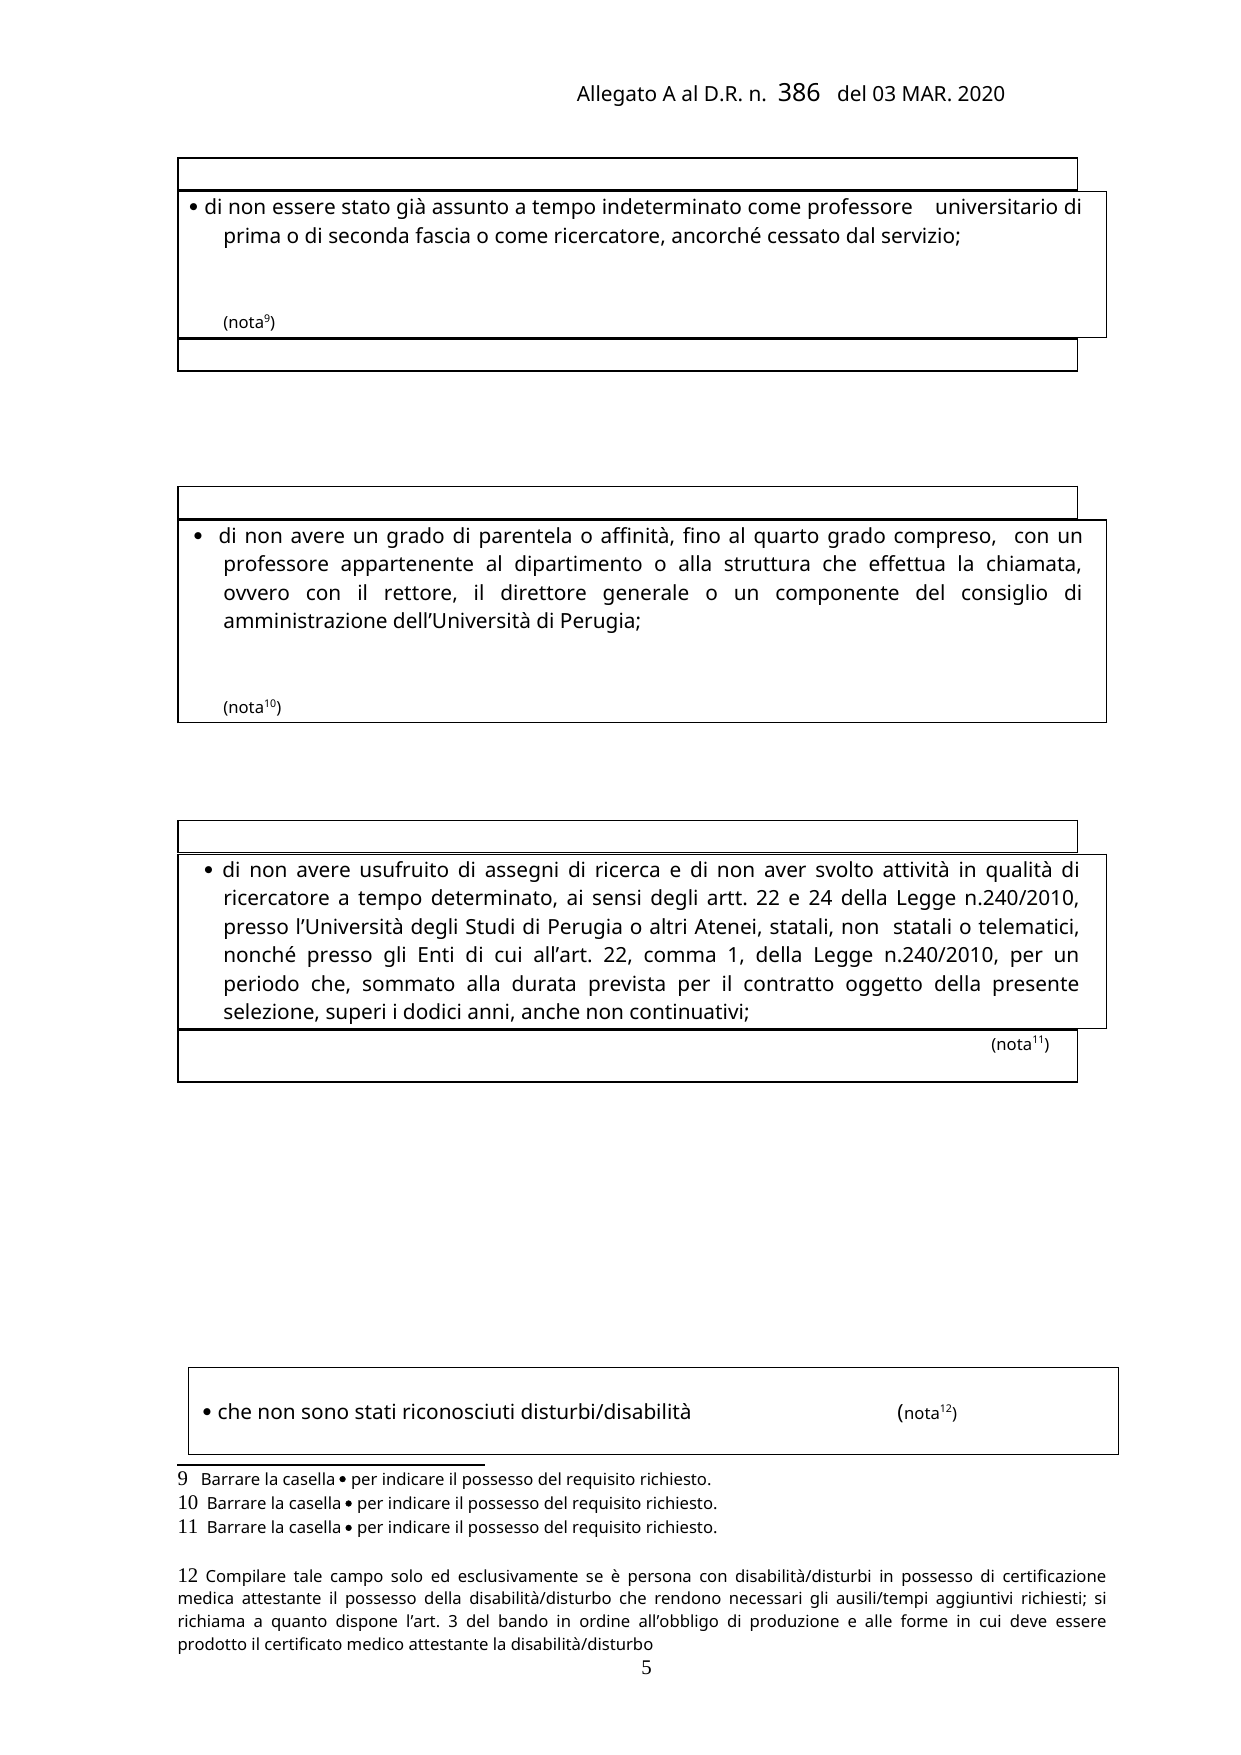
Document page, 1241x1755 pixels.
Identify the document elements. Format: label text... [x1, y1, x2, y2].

subtitle (nota) [179, 1031, 1077, 1055]
text Barrare la casella  per indicare il possesso del requisito richiesto. [177, 1514, 1107, 1538]
text Barrare la casella  per indicare il possesso del requisito richiesto. [177, 1490, 1107, 1514]
table_header  che non sono stati riconosciuti disturbi/disabilità (nota) ovvero  di essere persona con disabilità e, per l’effetto, in applicazione degli artt. 16 e 20 della Legge n. 104/1992, così come modificata dalla Legge n. 17/1999, di richiedere: i seguenti ausili necessari per lo svolgimento della discussione in relazione alla disabilità:__________________________________________________ _________________________________________________________________ i seguenti tempi aggiuntivi necessari per lo svolgimento della discussione in relazione al disturbo specifico di apprendimento ai sensi della Legge n.170/2010___________________________________________________ [189, 1368, 1118, 1454]
subtitle  di non avere usufruito di assegni di ricerca e di non aver svolto attività in qualità di ricercatore a tempo determinato, ai sensi degli artt. 22 e 24 della Legge n.240/2010, presso l’Università degli Studi di Perugia o altri Atenei, statali, non statali o telematici, nonché presso gli Enti di cui all’art. 22, comma 1, della Legge n.240/2010, per un periodo che, sommato alla durata prevista per il contratto oggetto della presente selezione, superi i dodici anni, anche non continuativi; [179, 855, 1106, 1028]
subtitle  di non essere stato già assunto a tempo indeterminato come professore universitario di prima o di seconda fascia o come ricercatore, ancorché cessato dal servizio; [179, 192, 1106, 249]
subtitle (nota) [179, 276, 1106, 337]
text Barrare la casella  per indicare il possesso del requisito richiesto. [177, 1465, 1107, 1490]
subtitle  di non avere un grado di parentela o affinità, fino al quarto grado compreso, con un professore appartenente al dipartimento o alla struttura che effettua la chiamata, ovvero con il rettore, il direttore generale o un componente del consiglio di amministrazione dell’Università di Perugia; [179, 521, 1106, 634]
subtitle (nota) [179, 661, 1106, 722]
